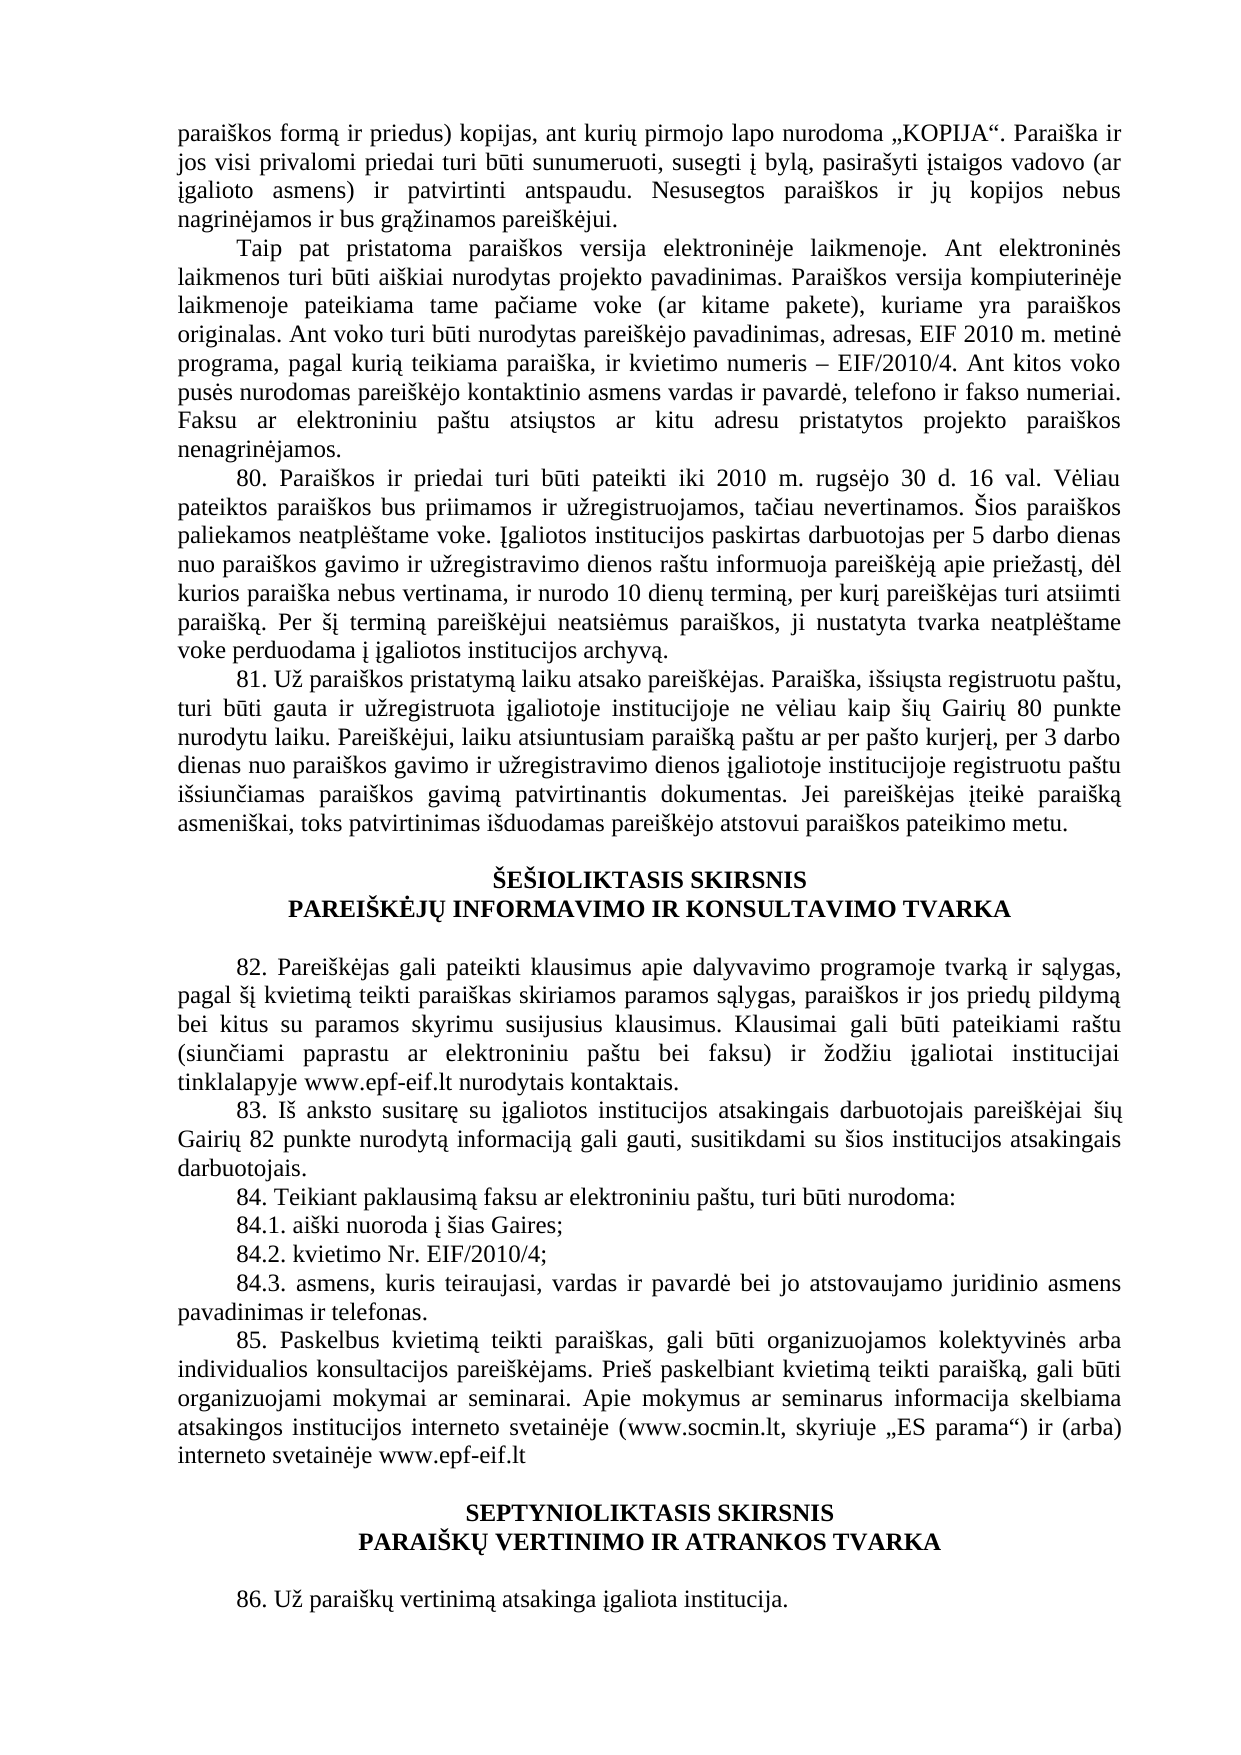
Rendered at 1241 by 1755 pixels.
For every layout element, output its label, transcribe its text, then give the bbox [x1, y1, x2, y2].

text 85. Paskelbus kvietimą teikti paraiškas, gali būti organizuojamos kolektyvinės arba individualios konsultacijos pareiškėjams. Prieš paskelbiant kvietimą teikti paraišką, gali būti organizuojami mokymai ar seminarai. Apie mokymus ar seminarus informacija skelbiama atsakingos institucijos interneto svetainėje (www.socmin.lt, skyriuje „ES parama“) ir (arba) interneto svetainėje www.epf-eif.lt [177, 1326, 1122, 1469]
text 82. Pareiškėjas gali pateikti klausimus apie dalyvavimo programoje tvarką ir sąlygas, pagal šį kvietimą teikti paraiškas skiriamos paramos sąlygas, paraiškos ir jos priedų pildymą bei kitus su paramos skyrimu susijusius klausimus. Klausimai gali būti pateikiami raštu (siunčiami paprastu ar elektroniniu paštu bei faksu) ir žodžiu įgaliotai institucijai tinklalapyje www.epf-eif.lt nurodytais kontaktais. [177, 952, 1122, 1096]
text paraiškos formą ir priedus) kopijas, ant kurių pirmojo lapo nurodoma „KOPIJA“. Paraiška ir jos visi privalomi priedai turi būti sunumeruoti, susegti į bylą, pasirašyti įstaigos vadovo (ar įgalioto asmens) ir patvirtinti antspaudu. Nesusegtos paraiškos ir jų kopijos nebus nagrinėjamos ir bus grąžinamos pareiškėjui. [177, 118, 1122, 233]
text 84.1. aiški nuoroda į šias Gaires; [177, 1211, 1122, 1239]
text 84. Teikiant paklausimą faksu ar elektroniniu paštu, turi būti nurodoma: [177, 1182, 1122, 1211]
text 81. Už paraiškos pristatymą laiku atsako pareiškėjas. Paraiška, išsiųsta registruotu paštu, turi būti gauta ir užregistruota įgaliotoje institucijoje ne vėliau kaip šių Gairių 80 punkte nurodytu laiku. Pareiškėjui, laiku atsiuntusiam paraišką paštu ar per pašto kurjerį, per 3 darbo dienas nuo paraiškos gavimo ir užregistravimo dienos įgaliotoje institucijoje registruotu paštu išsiunčiamas paraiškos gavimą patvirtinantis dokumentas. Jei pareiškėjas įteikė paraišką asmeniškai, toks patvirtinimas išduodamas pareiškėjo atstovui paraiškos pateikimo metu. [177, 664, 1122, 837]
text Taip pat pristatoma paraiškos versija elektroninėje laikmenoje. Ant elektroninės laikmenos turi būti aiškiai nurodytas projekto pavadinimas. Paraiškos versija kompiuterinėje laikmenoje pateikiama tame pačiame voke (ar kitame pakete), kuriame yra paraiškos originalas. Ant voko turi būti nurodytas pareiškėjo pavadinimas, adresas, EIF 2010 m. metinė programa, pagal kurią teikiama paraiška, ir kvietimo numeris – EIF/2010/4. Ant kitos voko pusės nurodomas pareiškėjo kontaktinio asmens vardas ir pavardė, telefono ir fakso numeriai. Faksu ar elektroniniu paštu atsiųstos ar kitu adresu pristatytos projekto paraiškos nenagrinėjamos. [177, 233, 1122, 463]
text PAREIŠKĖJŲ INFORMAVIMO IR KONSULTAVIMO TVARKA [177, 894, 1122, 923]
text PARAIŠKŲ VERTINIMO IR ATRANKOS TVARKA [177, 1527, 1122, 1556]
text 84.2. kvietimo Nr. EIF/2010/4; [177, 1239, 1122, 1268]
text 83. Iš anksto susitarę su įgaliotos institucijos atsakingais darbuotojais pareiškėjai šių Gairių 82 punkte nurodytą informaciją gali gauti, susitikdami su šios institucijos atsakingais darbuotojais. [177, 1096, 1122, 1182]
text 86. Už paraiškų vertinimą atsakinga įgaliota institucija. [177, 1584, 1122, 1613]
text 80. Paraiškos ir priedai turi būti pateikti iki 2010 m. rugsėjo 30 d. 16 val. Vėliau pateiktos paraiškos bus priimamos ir užregistruojamos, tačiau nevertinamos. Šios paraiškos paliekamos neatplėštame voke. Įgaliotos institucijos paskirtas darbuotojas per 5 darbo dienas nuo paraiškos gavimo ir užregistravimo dienos raštu informuoja pareiškėją apie priežastį, dėl kurios paraiška nebus vertinama, ir nurodo 10 dienų terminą, per kurį pareiškėjas turi atsiimti paraišką. Per šį terminą pareiškėjui neatsiėmus paraiškos, ji nustatyta tvarka neatplėštame voke perduodama į įgaliotos institucijos archyvą. [177, 463, 1122, 664]
text 84.3. asmens, kuris teiraujasi, vardas ir pavardė bei jo atstovaujamo juridinio asmens pavadinimas ir telefonas. [177, 1268, 1122, 1326]
text šešIOLIKTASIS SKIRSNIS [177, 866, 1122, 894]
text septynioLIKTASIS SKIRSNIS [177, 1498, 1122, 1527]
